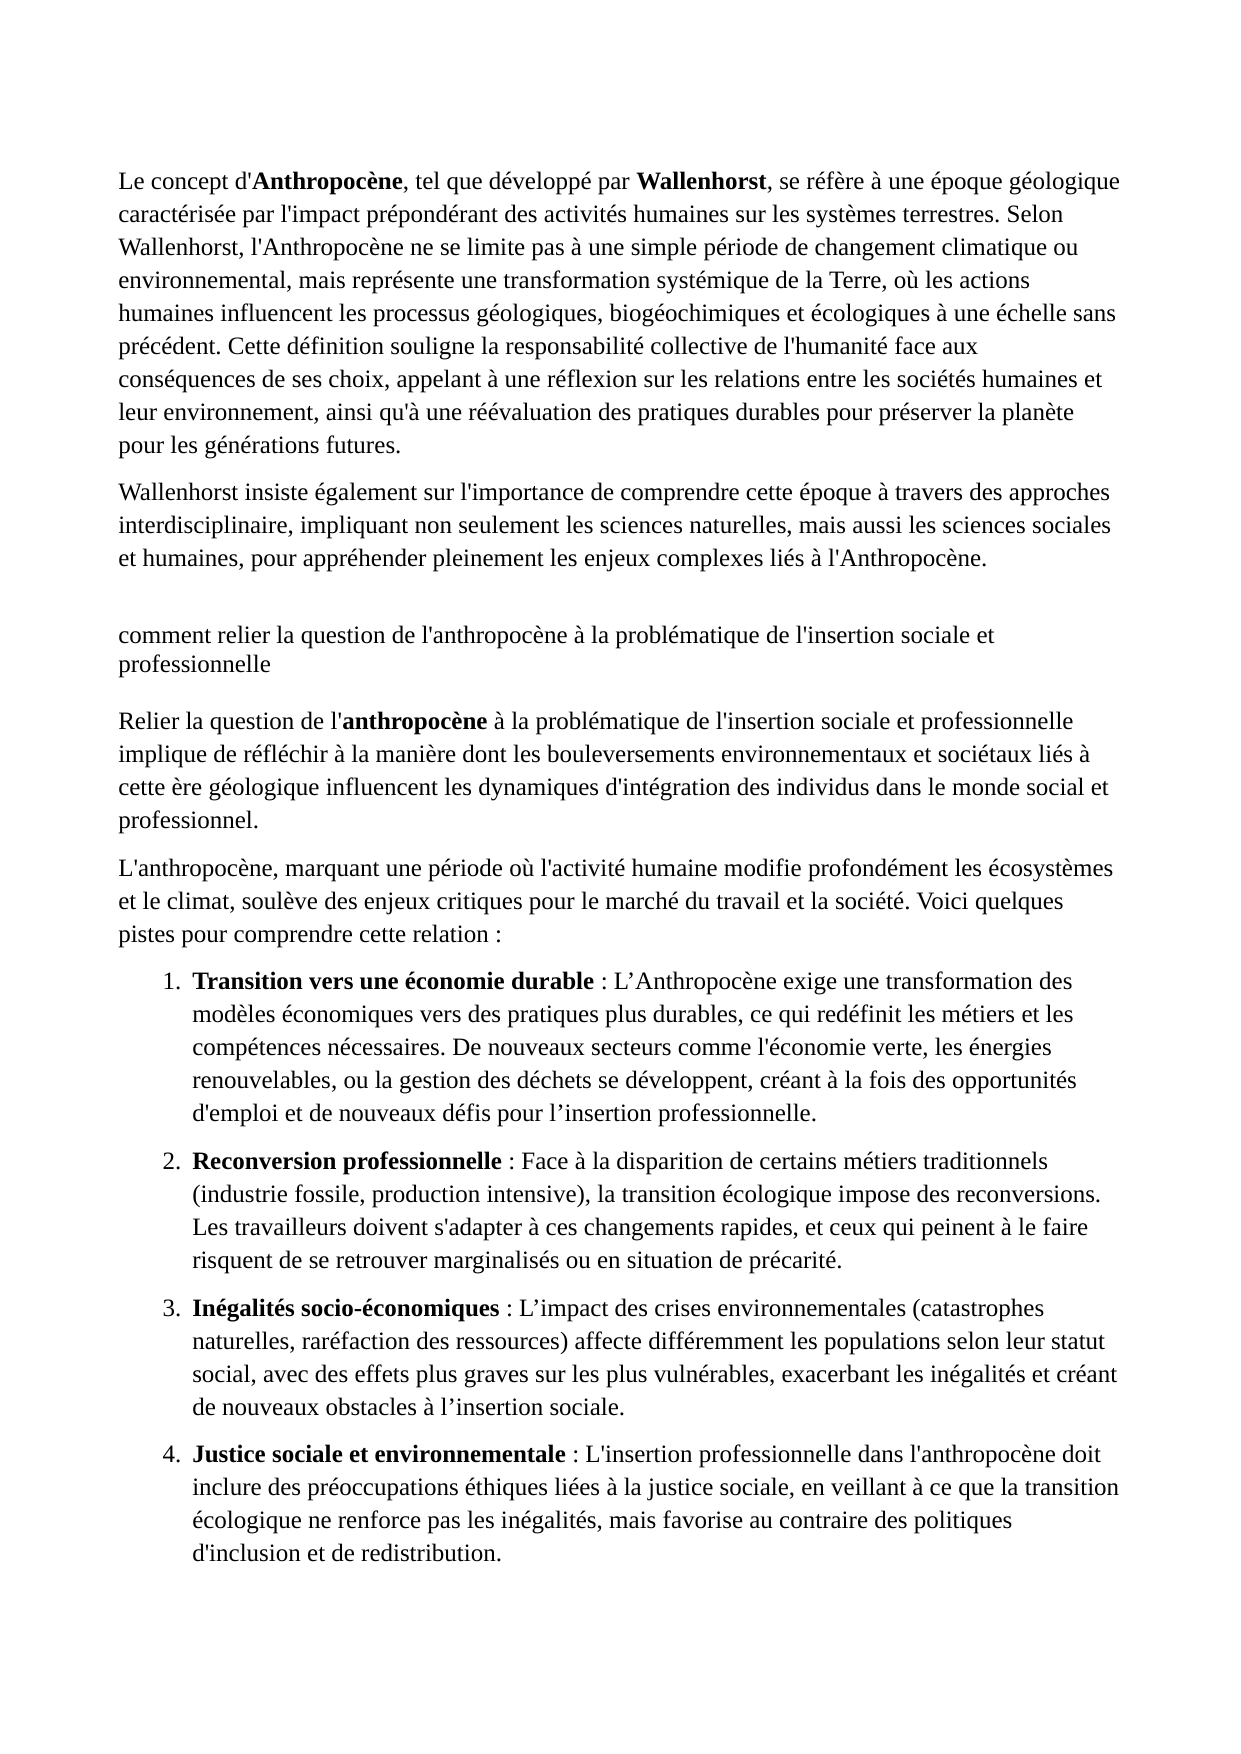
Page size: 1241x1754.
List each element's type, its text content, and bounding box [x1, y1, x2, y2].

list Justice sociale et environnementale : L'insertion professionnelle dans l'anthropocène doit inclure des préoccupations éthiques liées à la justice sociale, en veillant à ce que la transition écologique ne renforce pas les inégalités, mais favorise au contraire des politiques d'inclusion et de redistribution. [162, 1439, 1122, 1567]
text comment relier la question de l'anthropocène à la problématique de l'insertion sociale et professionnelle [118, 620, 1122, 677]
text Le concept d'Anthropocène, tel que développé par Wallenhorst, se réfère à une époque géologique caractérisée par l'impact prépondérant des activités humaines sur les systèmes terrestres. Selon Wallenhorst, l'Anthropocène ne se limite pas à une simple période de changement climatique ou environnemental, mais représente une transformation systémique de la Terre, où les actions humaines influencent les processus géologiques, biogéochimiques et écologiques à une échelle sans précédent. Cette définition souligne la responsabilité collective de l'humanité face aux conséquences de ses choix, appelant à une réflexion sur les relations entre les sociétés humaines et leur environnement, ainsi qu'à une réévaluation des pratiques durables pour préserver la planète pour les générations futures. [118, 166, 1122, 459]
list Reconversion professionnelle : Face à la disparition de certains métiers traditionnels (industrie fossile, production intensive), la transition écologique impose des reconversions. Les travailleurs doivent s'adapter à ces changements rapides, et ceux qui peinent à le faire risquent de se retrouver marginalisés ou en situation de précarité. [162, 1146, 1122, 1274]
text Relier la question de l'anthropocène à la problématique de l'insertion sociale et professionnelle implique de réfléchir à la manière dont les bouleversements environnementaux et sociétaux liés à cette ère géologique influencent les dynamiques d'intégration des individus dans le monde social et professionnel. [118, 706, 1122, 834]
list Transition vers une économie durable : L’Anthropocène exige une transformation des modèles économiques vers des pratiques plus durables, ce qui redéfinit les métiers et les compétences nécessaires. De nouveaux secteurs comme l'économie verte, les énergies renouvelables, ou la gestion des déchets se développent, créant à la fois des opportunités d'emploi et de nouveaux défis pour l’insertion professionnelle. [162, 966, 1122, 1127]
text Wallenhorst insiste également sur l'importance de comprendre cette époque à travers des approches interdisciplinaire, impliquant non seulement les sciences naturelles, mais aussi les sciences sociales et humaines, pour appréhender pleinement les enjeux complexes liés à l'Anthropocène. [118, 477, 1122, 572]
text L'anthropocène, marquant une période où l'activité humaine modifie profondément les écosystèmes et le climat, soulève des enjeux critiques pour le marché du travail et la société. Voici quelques pistes pour comprendre cette relation : [118, 853, 1122, 948]
list Inégalités socio-économiques : L’impact des crises environnementales (catastrophes naturelles, raréfaction des ressources) affecte différemment les populations selon leur statut social, avec des effets plus graves sur les plus vulnérables, exacerbant les inégalités et créant de nouveaux obstacles à l’insertion sociale. [162, 1293, 1122, 1421]
